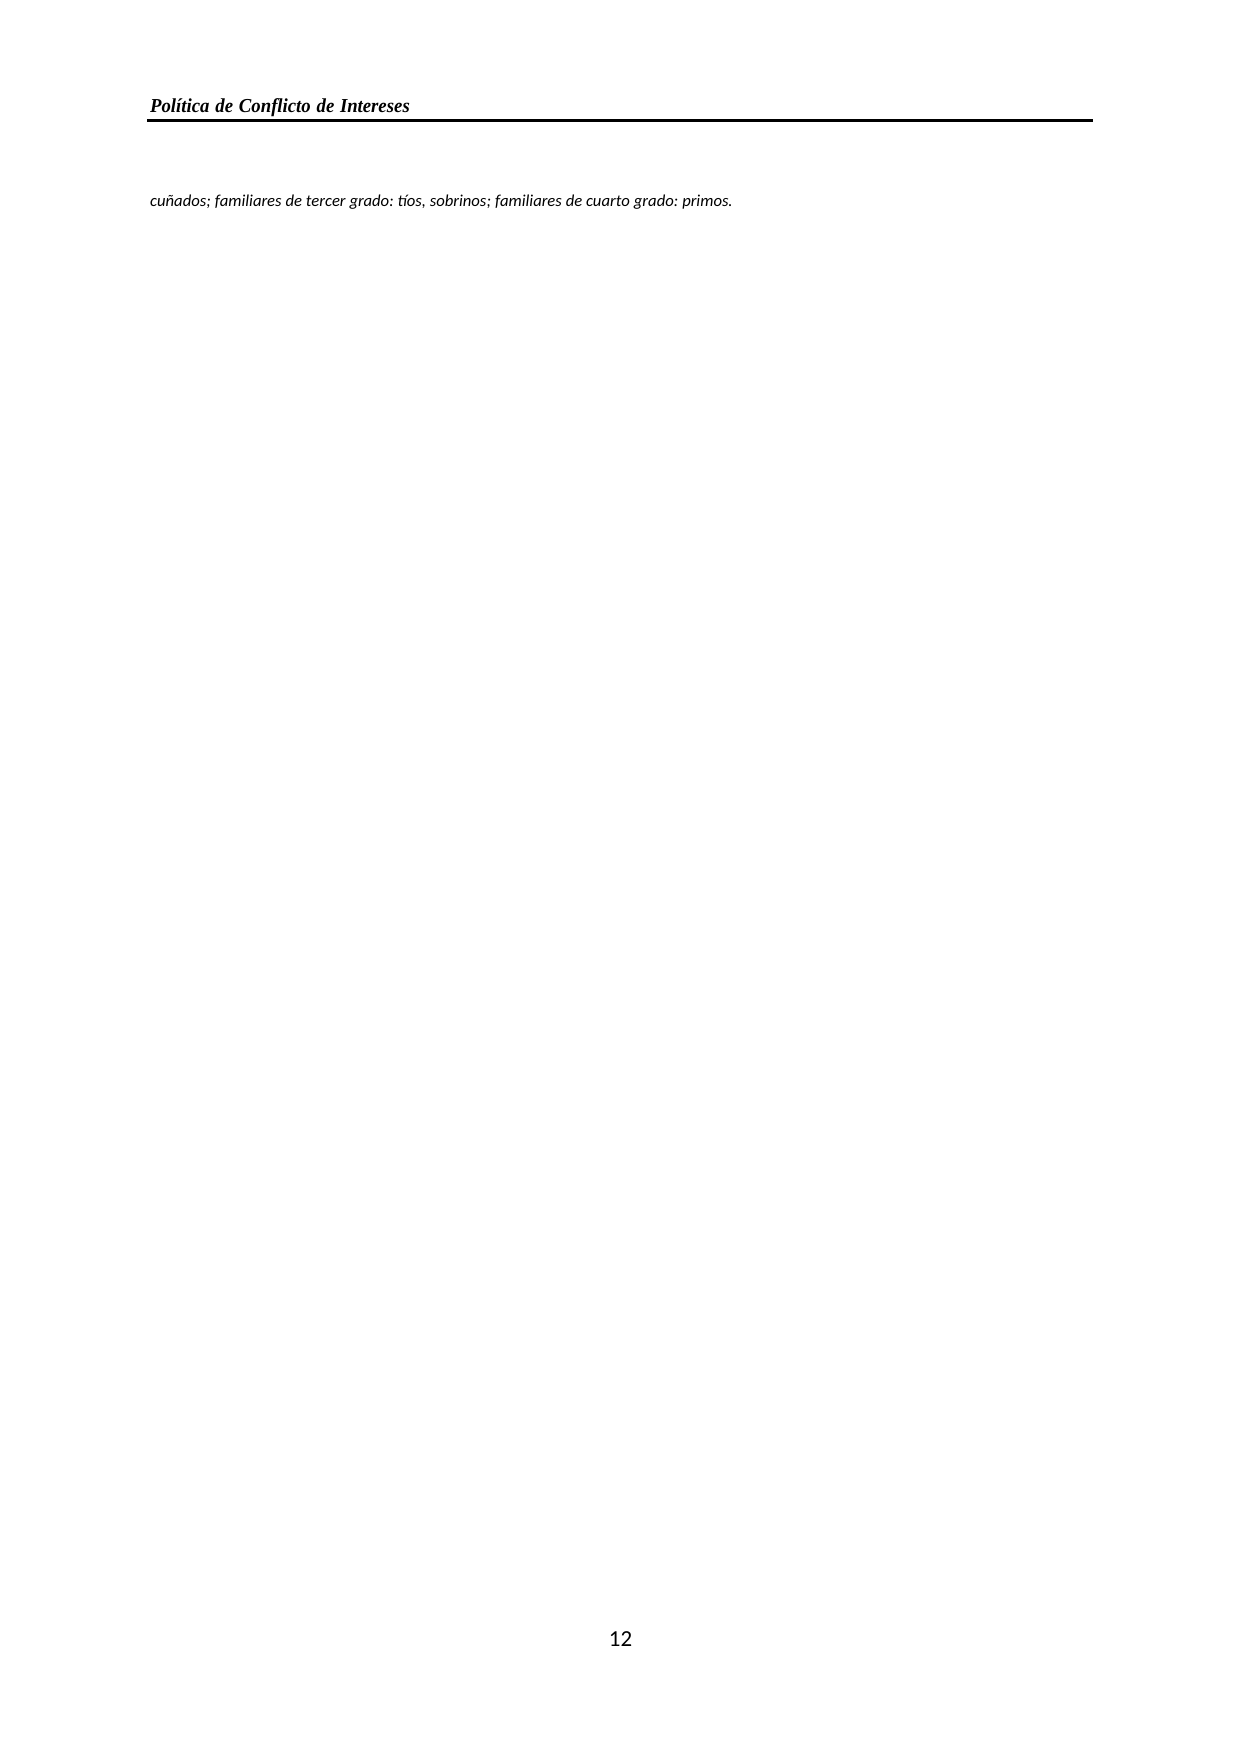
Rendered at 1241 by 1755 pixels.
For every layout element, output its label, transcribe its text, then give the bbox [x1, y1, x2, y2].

text cuñados; familiares de tercer grado: tíos, sobrinos; familiares de cuarto grado: primos. [150, 190, 1091, 210]
